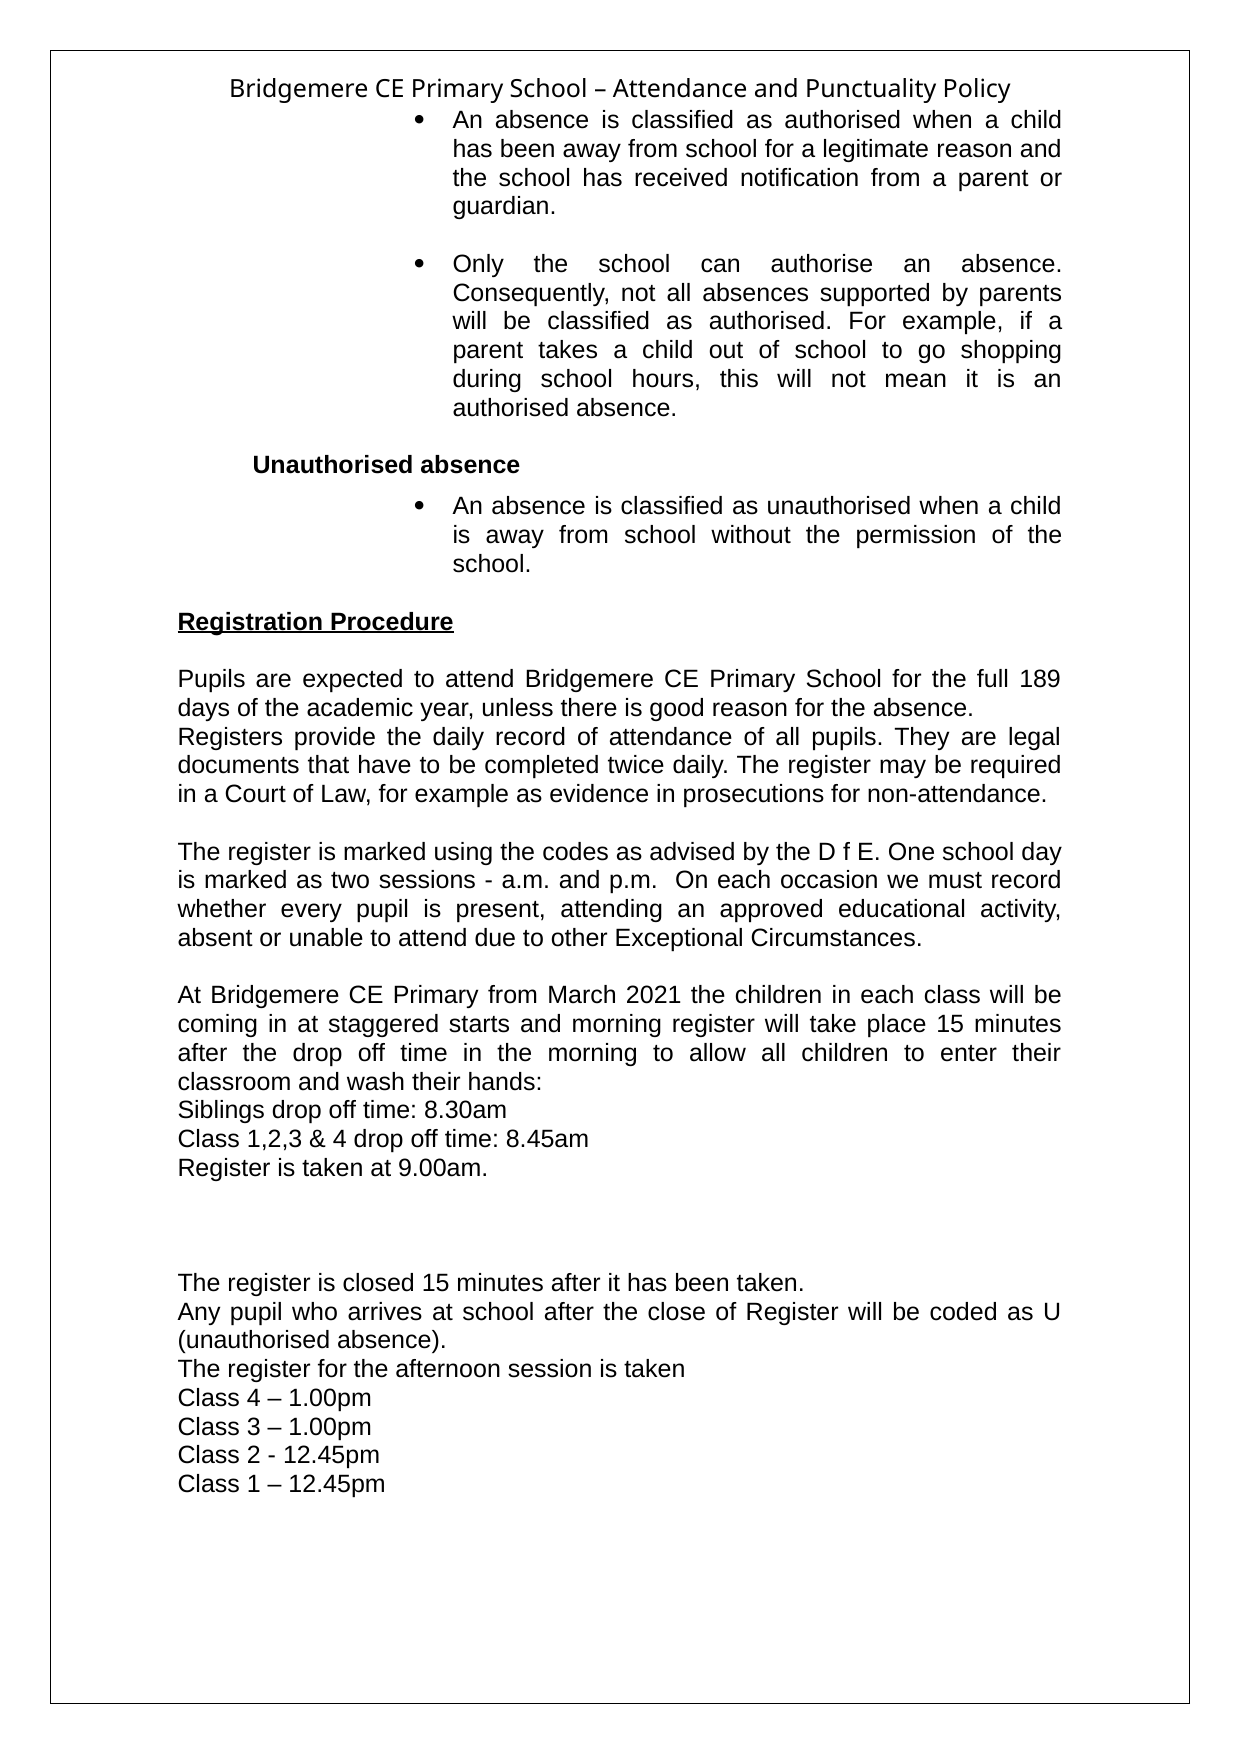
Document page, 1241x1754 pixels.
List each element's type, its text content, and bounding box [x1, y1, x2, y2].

text The register is closed 15 minutes after it has been taken. [177, 1268, 1063, 1296]
list An absence is classified as unauthorised when a child is away from school without the permission of the school. [415, 491, 1063, 578]
text Siblings drop off time: 8.30am [177, 1095, 1063, 1124]
text Class 3 – 1.00pm [177, 1411, 1063, 1440]
text Pupils are expected to attend Bridgemere CE Primary School for the full 189 days of the academic year, unless there is good reason for the absence. [177, 664, 1063, 721]
text Class 1 – 12.45pm [177, 1469, 1063, 1498]
text Register is taken at 9.00am. [177, 1153, 1063, 1181]
text Class 2 - 12.45pm [177, 1440, 1063, 1469]
text The register for the afternoon session is taken [177, 1354, 1063, 1383]
text Registers provide the daily record of attendance of all pupils. They are legal documents that have to be completed twice daily. The register may be required in a Court of Law, for example as evidence in prosecutions for non-attendance. [177, 721, 1063, 808]
text Any pupil who arrives at school after the close of Register will be coded as U (unauthorised absence). [177, 1296, 1063, 1354]
text The register is marked using the codes as advised by the D f E. One school day is marked as two sessions - a.m. and p.m. On each occasion we must record whether every pupil is present, attending an approved educational activity, absent or unable to attend due to other Exceptional Circumstances. [177, 836, 1063, 951]
list An absence is classified as authorised when a child has been away from school for a legitimate reason and the school has received notification from a parent or guardian. [415, 105, 1063, 220]
text At Bridgemere CE Primary from March 2021 the children in each class will be coming in at staggered starts and morning register will take place 15 minutes after the drop off time in the morning to allow all children to enter their classroom and wash their hands: [177, 980, 1063, 1095]
text Class 1,2,3 & 4 drop off time: 8.45am [177, 1124, 1063, 1153]
text Class 4 – 1.00pm [177, 1383, 1063, 1411]
list Only the school can authorise an absence. Consequently, not all absences supported by parents will be classified as authorised. For example, if a parent takes a child out of school to go shopping during school hours, this will not mean it is an authorised absence. [415, 249, 1063, 421]
text Registration Procedure [177, 606, 1063, 635]
text Unauthorised absence [177, 450, 1063, 479]
